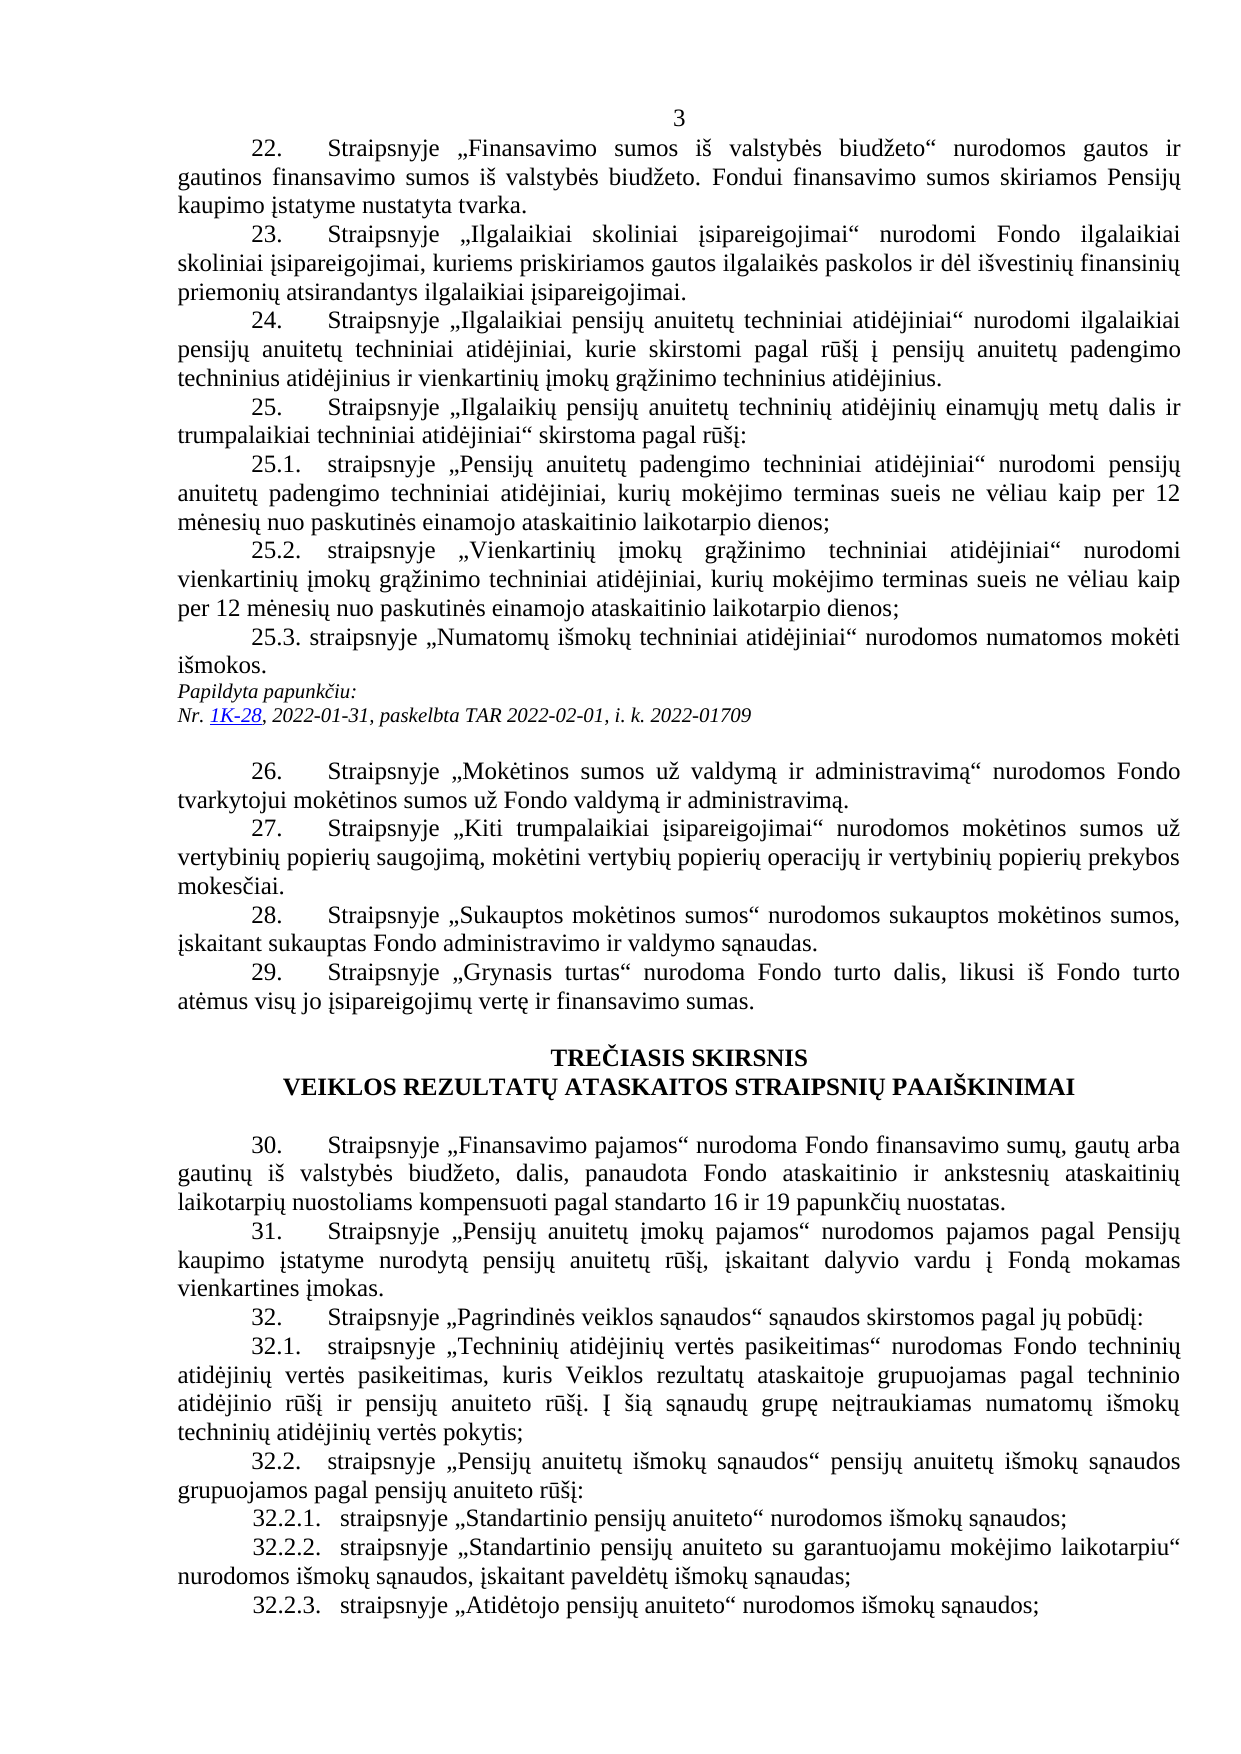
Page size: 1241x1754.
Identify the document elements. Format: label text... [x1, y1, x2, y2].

text 23. Straipsnyje „Ilgalaikiai skoliniai įsipareigojimai“ nurodomi Fondo ilgalaikiai skoliniai įsipareigojimai, kuriems priskiriamos gautos ilgalaikės paskolos ir dėl išvestinių finansinių priemonių atsirandantys ilgalaikiai įsipareigojimai. [177, 219, 1181, 305]
text 28. Straipsnyje „Sukauptos mokėtinos sumos“ nurodomos sukauptos mokėtinos sumos, įskaitant sukauptas Fondo administravimo ir valdymo sąnaudas. [177, 900, 1181, 957]
text 32. Straipsnyje „Pagrindinės veiklos sąnaudos“ sąnaudos skirstomos pagal jų pobūdį: [177, 1302, 1181, 1331]
text 32.2. straipsnyje „Pensijų anuitetų išmokų sąnaudos“ pensijų anuitetų išmokų sąnaudos grupuojamos pagal pensijų anuiteto rūšį: [177, 1446, 1181, 1503]
text 32.1. straipsnyje „Techninių atidėjinių vertės pasikeitimas“ nurodomas Fondo techninių atidėjinių vertės pasikeitimas, kuris Veiklos rezultatų ataskaitoje grupuojamas pagal techninio atidėjinio rūšį ir pensijų anuiteto rūšį. Į šią sąnaudų grupę neįtraukiamas numatomų išmokų techninių atidėjinių vertės pokytis; [177, 1331, 1181, 1446]
text 31. Straipsnyje „Pensijų anuitetų įmokų pajamos“ nurodomos pajamos pagal Pensijų kaupimo įstatyme nurodytą pensijų anuitetų rūšį, įskaitant dalyvio vardu į Fondą mokamas vienkartines įmokas. [177, 1216, 1181, 1302]
text 27. Straipsnyje „Kiti trumpalaikiai įsipareigojimai“ nurodomos mokėtinos sumos už vertybinių popierių saugojimą, mokėtini vertybių popierių operacijų ir vertybinių popierių prekybos mokesčiai. [177, 813, 1181, 900]
text 26. Straipsnyje „Mokėtinos sumos už valdymą ir administravimą“ nurodomos Fondo tvarkytojui mokėtinos sumos už Fondo valdymą ir administravimą. [177, 756, 1181, 813]
text 25.1. straipsnyje „Pensijų anuitetų padengimo techniniai atidėjiniai“ nurodomi pensijų anuitetų padengimo techniniai atidėjiniai, kurių mokėjimo terminas sueis ne vėliau kaip per 12 mėnesių nuo paskutinės einamojo ataskaitinio laikotarpio dienos; [177, 449, 1181, 535]
text 25.2. straipsnyje „Vienkartinių įmokų grąžinimo techniniai atidėjiniai“ nurodomi vienkartinių įmokų grąžinimo techniniai atidėjiniai, kurių mokėjimo terminas sueis ne vėliau kaip per 12 mėnesių nuo paskutinės einamojo ataskaitinio laikotarpio dienos; [177, 535, 1181, 622]
text TREČIASIS SKIRSNIS [177, 1043, 1181, 1072]
text 30. Straipsnyje „Finansavimo pajamos“ nurodoma Fondo finansavimo sumų, gautų arba gautinų iš valstybės biudžeto, dalis, panaudota Fondo ataskaitinio ir ankstesnių ataskaitinių laikotarpių nuostoliams kompensuoti pagal standarto 16 ir 19 papunkčių nuostatas. [177, 1130, 1181, 1216]
text Papildyta papunkčiu: [177, 679, 1181, 703]
text 25. Straipsnyje „Ilgalaikių pensijų anuitetų techninių atidėjinių einamųjų metų dalis ir trumpalaikiai techniniai atidėjiniai“ skirstoma pagal rūšį: [177, 392, 1181, 449]
text 32.2.1. straipsnyje „Standartinio pensijų anuiteto“ nurodomos išmokų sąnaudos; [177, 1503, 1181, 1532]
text VEIKLOS REZULTATŲ ATASKAITOS STRAIPSNIŲ PAAIŠKINIMAI [177, 1072, 1181, 1101]
text 32.2.3. straipsnyje „Atidėtojo pensijų anuiteto“ nurodomos išmokų sąnaudos; [177, 1590, 1181, 1618]
text 24. Straipsnyje „Ilgalaikiai pensijų anuitetų techniniai atidėjiniai“ nurodomi ilgalaikiai pensijų anuitetų techniniai atidėjiniai, kurie skirstomi pagal rūšį į pensijų anuitetų padengimo techninius atidėjinius ir vienkartinių įmokų grąžinimo techninius atidėjinius. [177, 305, 1181, 392]
text 22. Straipsnyje „Finansavimo sumos iš valstybės biudžeto“ nurodomos gautos ir gautinos finansavimo sumos iš valstybės biudžeto. Fondui finansavimo sumos skiriamos Pensijų kaupimo įstatyme nustatyta tvarka. [177, 133, 1181, 219]
text 25.3. straipsnyje „Numatomų išmokų techniniai atidėjiniai“ nurodomos numatomos mokėti išmokos. [177, 622, 1181, 679]
text 32.2.2. straipsnyje „Standartinio pensijų anuiteto su garantuojamu mokėjimo laikotarpiu“ nurodomos išmokų sąnaudos, įskaitant paveldėtų išmokų sąnaudas; [177, 1532, 1181, 1590]
text 29. Straipsnyje „Grynasis turtas“ nurodoma Fondo turto dalis, likusi iš Fondo turto atėmus visų jo įsipareigojimų vertę ir finansavimo sumas. [177, 957, 1181, 1015]
text Nr. 1K-28, 2022-01-31, paskelbta TAR 2022-02-01, i. k. 2022-01709 [177, 703, 1181, 727]
